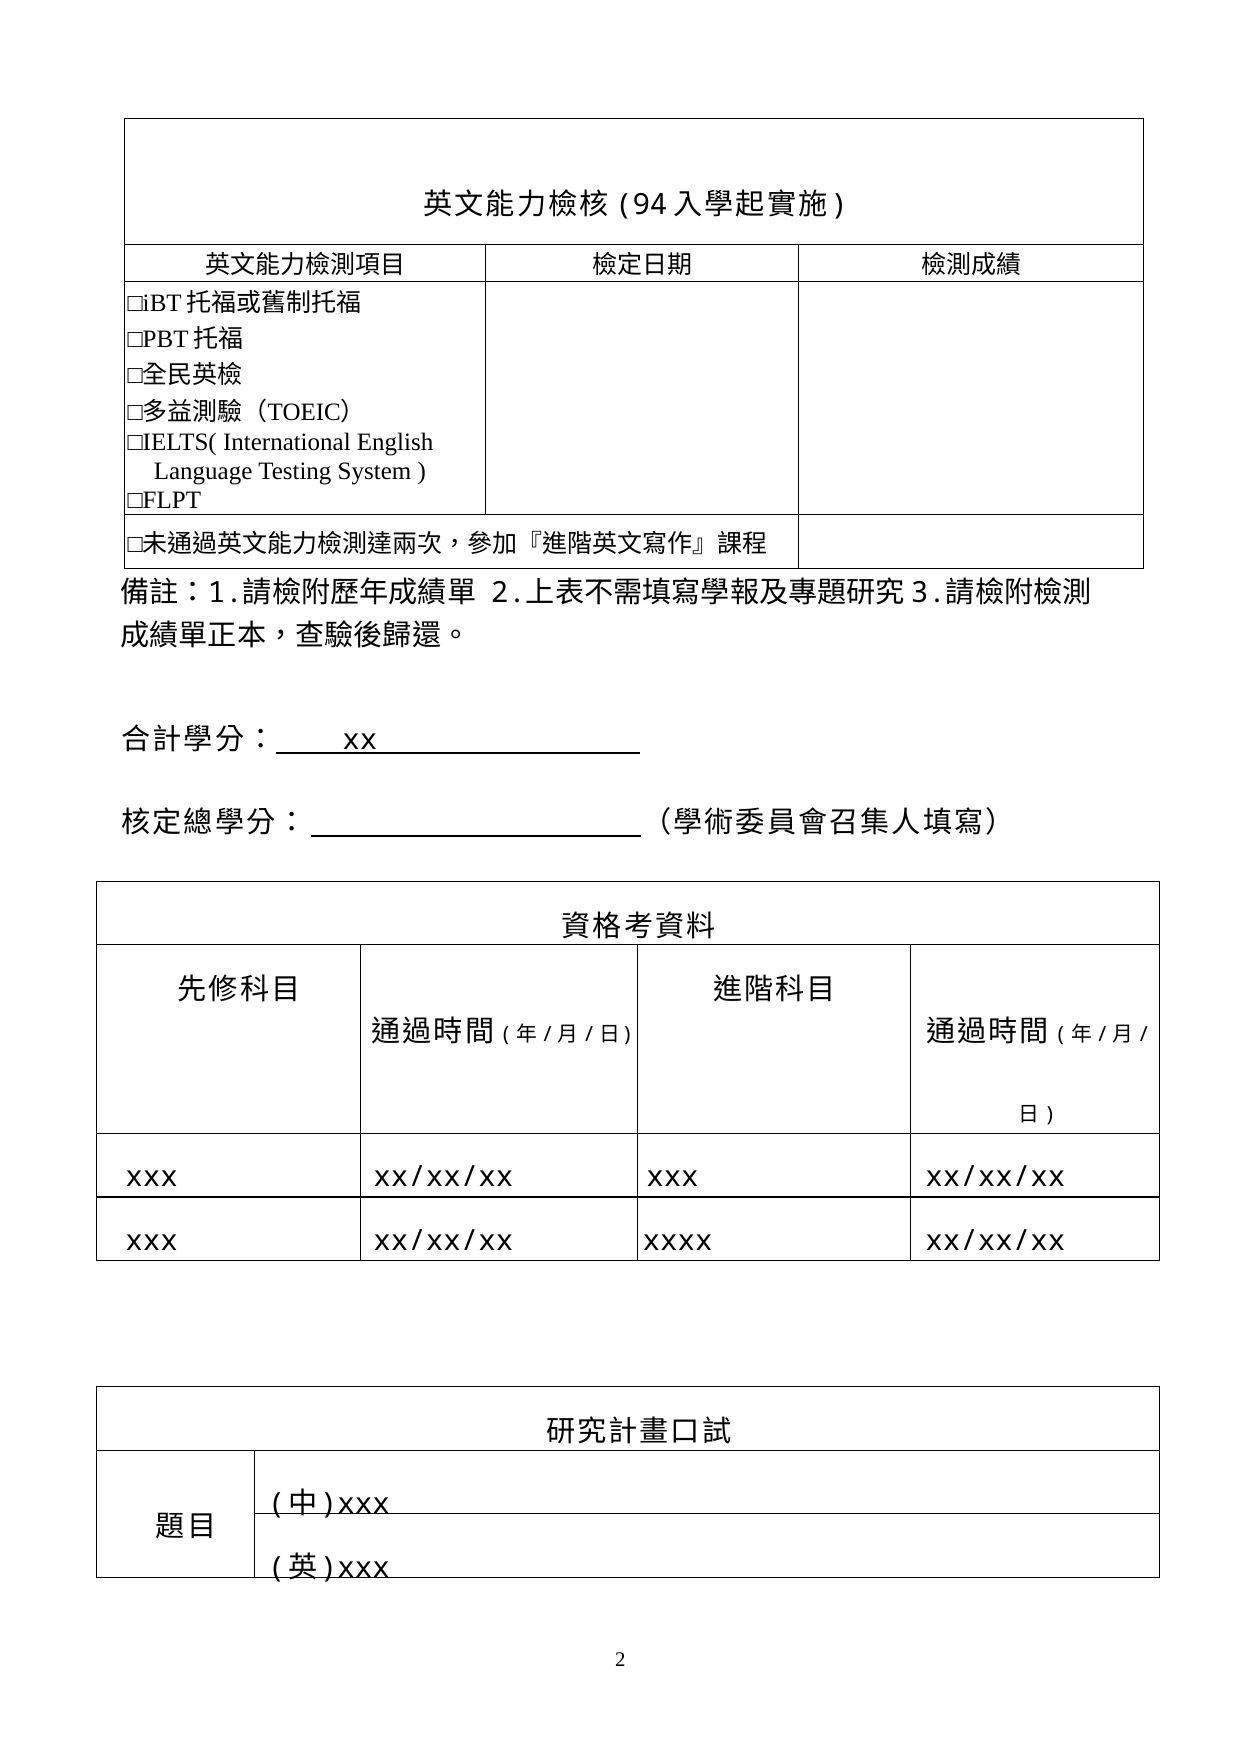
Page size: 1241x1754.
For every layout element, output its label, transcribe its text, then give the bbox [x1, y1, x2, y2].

table_cell 英文能力檢測項目 [125, 245, 485, 281]
table_cell 通過時間(年/月/日) [361, 945, 637, 1133]
table_cell 英文能力檢核(94入學起實施) [125, 119, 1143, 244]
table_cell xxxx [638, 1198, 910, 1260]
text 備註：1.請檢附歷年成績單 2.上表不需填寫學報及專題研究3.請檢附檢測成績單正本，查驗後歸還。 [120, 569, 1120, 653]
table_cell xxx [97, 1134, 360, 1196]
table_cell xx/xx/xx [361, 1134, 637, 1196]
table_header 資格考資料 [97, 882, 1159, 944]
table_header 研究計畫口試 [97, 1387, 1159, 1449]
text 核定總學分： （學術委員會召集人填寫） [120, 778, 1120, 841]
table_cell □iBT托福或舊制托福 □PBT托福 □全民英檢 □多益測驗（TOEIC） □IELTS( International English Language Testing System ) □FLPT [125, 282, 485, 513]
table_cell 先修科目 [97, 945, 360, 1133]
table_cell [486, 282, 798, 513]
text 合計學分： xx [120, 653, 1120, 778]
table_cell xx/xx/xx [911, 1134, 1159, 1196]
table_cell 檢定日期 [486, 245, 798, 281]
table_cell (英)xxx [255, 1514, 1159, 1577]
table_cell 檢測成績 [799, 245, 1143, 281]
table_cell xx/xx/xx [361, 1198, 637, 1260]
table_cell xxx [97, 1198, 360, 1260]
table_cell (中)xxx [255, 1451, 1159, 1513]
table_cell 題目 [97, 1451, 254, 1577]
table_cell 通過時間(年/月/日) [911, 945, 1159, 1133]
table_cell xx/xx/xx [911, 1198, 1159, 1260]
table_cell 進階科目 [638, 945, 910, 1133]
table_cell □未通過英文能力檢測達兩次，參加『進階英文寫作』課程 [125, 515, 798, 568]
table_cell [799, 515, 1143, 568]
table_cell [799, 282, 1143, 513]
table_cell xxx [638, 1134, 910, 1196]
